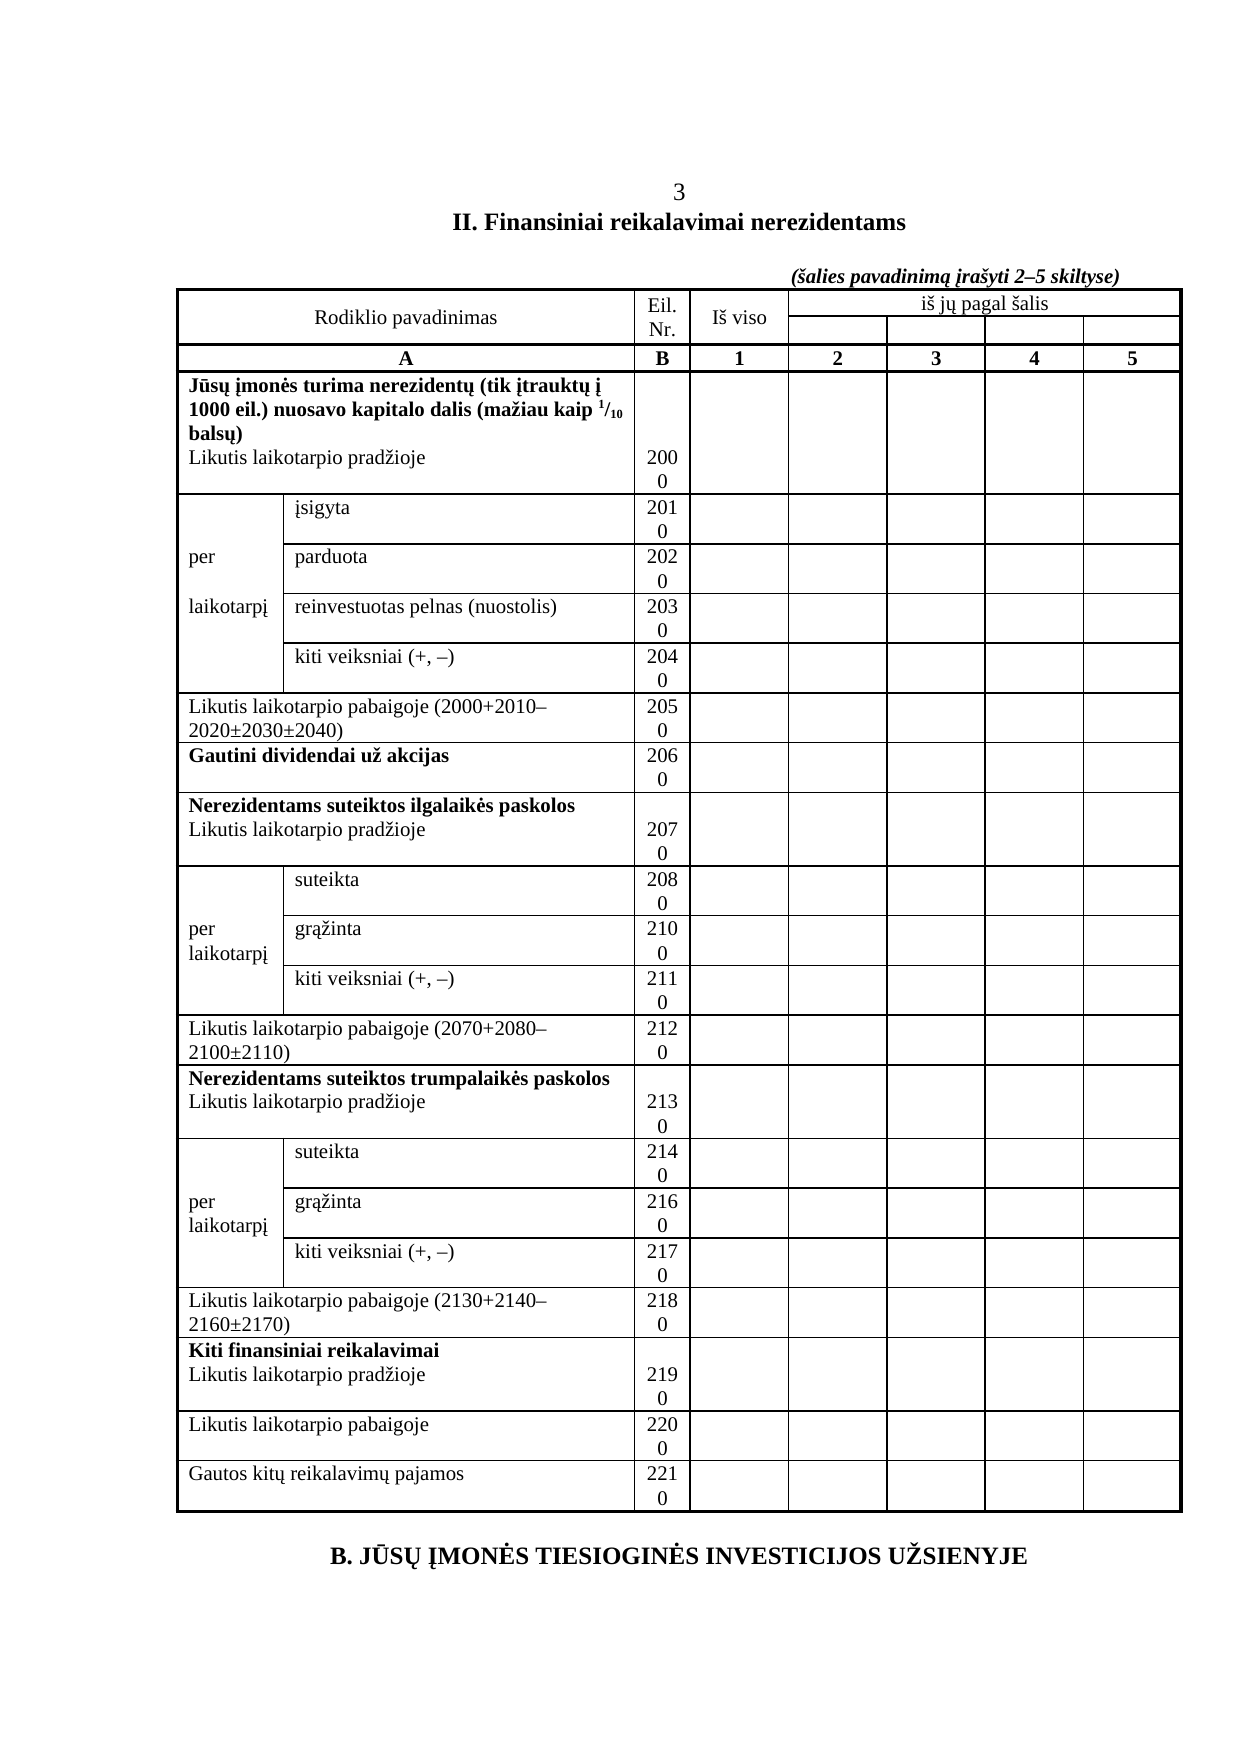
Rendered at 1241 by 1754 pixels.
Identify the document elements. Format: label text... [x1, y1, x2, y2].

table_cell grąžinta [284, 916, 634, 964]
table_cell 2130 [635, 1090, 689, 1138]
table_cell [888, 545, 984, 593]
table_cell [179, 1139, 283, 1187]
table_cell Likutis laikotarpio pabaigoje (2070+2080–2100±2110) [179, 1016, 634, 1064]
table_cell Likutis laikotarpio pradžioje [179, 817, 634, 865]
table_cell [1084, 966, 1179, 1014]
table_cell 2120 [635, 1016, 689, 1064]
table_cell [691, 644, 788, 692]
table_cell 2000 [635, 445, 689, 493]
table_cell [789, 966, 886, 1014]
table_cell [1084, 1461, 1179, 1509]
table_cell [691, 694, 788, 742]
table_cell [1084, 1066, 1179, 1089]
table_cell [691, 545, 788, 593]
table_cell [789, 1288, 886, 1336]
table_cell 2100 [635, 916, 689, 964]
table_cell [986, 644, 1083, 692]
table_cell [789, 1189, 886, 1237]
table_cell 2110 [635, 966, 689, 1014]
table_cell [888, 966, 984, 1014]
table_cell [635, 1066, 689, 1089]
table_cell suteikta [284, 867, 634, 915]
table_cell [888, 1461, 984, 1509]
table_cell [179, 495, 283, 543]
table_cell [1084, 867, 1179, 915]
table_cell [789, 594, 886, 642]
table_cell 2010 [635, 495, 689, 543]
table_cell [986, 1362, 1083, 1410]
table_cell [888, 817, 984, 865]
table_cell [691, 1016, 788, 1064]
table_header Eil. Nr. [635, 291, 689, 343]
table_cell [1084, 743, 1179, 791]
table_cell [986, 694, 1083, 742]
table_cell [179, 642, 283, 692]
table_cell kiti veiksniai (+, –) [284, 966, 634, 1014]
table_cell [1084, 1412, 1179, 1460]
table_cell [888, 445, 984, 493]
table_cell [986, 817, 1083, 865]
table_cell [888, 867, 984, 915]
table_cell [1084, 1338, 1179, 1362]
table_header Rodiklio pavadinimas [179, 291, 634, 343]
table_cell [888, 694, 984, 742]
table_cell [1084, 545, 1179, 593]
table_cell [789, 1412, 886, 1460]
table_cell [986, 317, 1083, 343]
table_cell kiti veiksniai (+, –) [284, 1239, 634, 1287]
table_cell per laikotarpį [179, 1187, 283, 1237]
table_cell [1084, 1189, 1179, 1237]
table_cell [888, 1016, 984, 1064]
table_cell [691, 1090, 788, 1138]
table_cell [1084, 594, 1179, 642]
table_cell 3 [888, 346, 984, 370]
table_cell [986, 1016, 1083, 1064]
table_cell [179, 1237, 283, 1287]
table_cell kiti veiksniai (+, –) [284, 644, 634, 692]
table_cell [789, 1461, 886, 1509]
table_cell [1084, 1362, 1179, 1410]
table_cell Nerezidentams suteiktos ilgalaikės paskolos [179, 793, 634, 817]
table_cell [986, 867, 1083, 915]
table_cell 2160 [635, 1189, 689, 1237]
table_cell 2 [789, 346, 886, 370]
table_cell [986, 545, 1083, 593]
table_cell [691, 594, 788, 642]
table_cell 2080 [635, 867, 689, 915]
table_cell [888, 1090, 984, 1138]
table_cell [691, 743, 788, 791]
table_cell [691, 793, 788, 817]
table_cell 4 [986, 346, 1083, 370]
table_cell Jūsų įmonės turima nerezidentų (tik įtrauktų į 1000 eil.) nuosavo kapitalo dalis (mažiau kaip 1/10 balsų) [179, 373, 634, 445]
table_cell [1084, 817, 1179, 865]
table_cell [888, 1362, 984, 1410]
table_cell [888, 495, 984, 543]
table_cell [888, 743, 984, 791]
table_cell [789, 445, 886, 493]
table_cell 2210 [635, 1461, 689, 1509]
table_cell [691, 495, 788, 543]
table_cell [691, 1362, 788, 1410]
table_cell [986, 966, 1083, 1014]
table_cell 2050 [635, 694, 689, 742]
table_cell Gautos kitų reikalavimų pajamos [179, 1461, 634, 1509]
table_cell 2200 [635, 1412, 689, 1460]
table_cell [888, 1139, 984, 1187]
table_cell [691, 1412, 788, 1460]
table_cell [691, 916, 788, 964]
table_cell [635, 1338, 689, 1362]
table_cell grąžinta [284, 1189, 634, 1237]
table_cell suteikta [284, 1139, 634, 1187]
table_cell [986, 1461, 1083, 1509]
table_cell [691, 1239, 788, 1287]
table_cell [789, 545, 886, 593]
table_cell 2070 [635, 817, 689, 865]
table_cell Gautini dividendai už akcijas [179, 743, 634, 791]
table_cell [986, 1338, 1083, 1362]
table_cell [789, 1066, 886, 1089]
table_cell [888, 1338, 984, 1362]
table_cell [691, 817, 788, 865]
table_cell [986, 743, 1083, 791]
table_cell per laikotarpį [179, 915, 283, 964]
text II. Finansiniai reikalavimai nerezidentams [177, 207, 1181, 235]
table_cell Likutis laikotarpio pabaigoje (2000+2010–2020±2030±2040) [179, 694, 634, 742]
table_cell [1084, 1016, 1179, 1064]
table_cell [986, 495, 1083, 543]
table_cell [986, 1412, 1083, 1460]
table_cell Likutis laikotarpio pabaigoje [179, 1412, 634, 1460]
table_cell [986, 1239, 1083, 1287]
table_cell [1084, 1288, 1179, 1336]
table_cell [789, 1239, 886, 1287]
table_cell [691, 1338, 788, 1362]
table_cell [888, 793, 984, 817]
table_header Iš viso [691, 291, 788, 343]
table_cell [986, 373, 1083, 445]
table_cell [691, 1066, 788, 1089]
table_cell [888, 644, 984, 692]
table_cell [789, 694, 886, 742]
table_cell A [179, 346, 634, 370]
table_cell [1084, 445, 1179, 493]
table_cell [1084, 644, 1179, 692]
table_cell [691, 1461, 788, 1509]
table_cell [691, 867, 788, 915]
table_cell [179, 867, 283, 915]
table_cell [1084, 1239, 1179, 1287]
table_cell [789, 495, 886, 543]
table_cell 2060 [635, 743, 689, 791]
table_cell [789, 817, 886, 865]
table_cell 2190 [635, 1362, 689, 1410]
text B. JŪSŲ įMONĖs TIESIOGINĖS INVESTICIJOS UŽSIENyje [177, 1541, 1181, 1570]
table_cell [888, 1288, 984, 1336]
table_cell 1 [691, 346, 788, 370]
table_cell parduota [284, 545, 634, 593]
table_cell [789, 317, 886, 343]
table_cell [888, 594, 984, 642]
table_cell įsigyta [284, 495, 634, 543]
table_cell [888, 1066, 984, 1089]
table_cell [789, 1338, 886, 1362]
table_cell 2020 [635, 545, 689, 593]
table_cell [986, 1066, 1083, 1089]
table_cell [789, 1090, 886, 1138]
table_cell [1084, 1090, 1179, 1138]
table_cell [1084, 373, 1179, 445]
table_cell Likutis laikotarpio pradžioje [179, 1090, 634, 1138]
table_cell [691, 445, 788, 493]
table_cell [1084, 793, 1179, 817]
table_cell B [635, 346, 689, 370]
table_cell [888, 1412, 984, 1460]
table_cell 2170 [635, 1239, 689, 1287]
table_cell 2180 [635, 1288, 689, 1336]
table_cell Likutis laikotarpio pradžioje [179, 1362, 634, 1410]
table_cell [635, 373, 689, 445]
table_cell [888, 916, 984, 964]
text (šalies pavadinimą įrašyti 2–5 skiltyse) [192, 264, 1181, 288]
table_cell [1084, 495, 1179, 543]
table_cell [789, 1016, 886, 1064]
table_cell [789, 644, 886, 692]
table_cell [789, 1139, 886, 1187]
table_cell 2030 [635, 594, 689, 642]
table_cell [986, 445, 1083, 493]
table_cell [179, 965, 283, 1014]
table_cell [691, 373, 788, 445]
table_cell [691, 1189, 788, 1237]
table_cell [888, 317, 984, 343]
table_cell [1084, 916, 1179, 964]
table_cell [789, 743, 886, 791]
table_cell Nerezidentams suteiktos trumpalaikės paskolos [179, 1066, 634, 1089]
table_cell [888, 1239, 984, 1287]
table_cell [1084, 694, 1179, 742]
table_cell [986, 1090, 1083, 1138]
table_cell [789, 1362, 886, 1410]
table_cell [691, 1288, 788, 1336]
table_cell reinvestuotas pelnas (nuostolis) [284, 594, 634, 642]
table_cell [789, 916, 886, 964]
table_cell [635, 793, 689, 817]
table_cell [986, 1189, 1083, 1237]
table_cell laikotarpį [179, 593, 283, 642]
table_cell [789, 373, 886, 445]
table_cell Likutis laikotarpio pabaigoje (2130+2140–2160±2170) [179, 1288, 634, 1336]
table_cell [986, 1288, 1083, 1336]
table_cell per [179, 543, 283, 593]
table_cell 5 [1084, 346, 1179, 370]
table_cell [986, 793, 1083, 817]
table_cell [888, 373, 984, 445]
table_cell 2040 [635, 644, 689, 692]
table_cell [986, 1139, 1083, 1187]
table_cell [986, 594, 1083, 642]
table_cell Likutis laikotarpio pradžioje [179, 445, 634, 493]
table_cell [691, 966, 788, 1014]
table_cell [691, 1139, 788, 1187]
table_cell Kiti finansiniai reikalavimai [179, 1338, 634, 1362]
table_cell [789, 867, 886, 915]
table_cell [888, 1189, 984, 1237]
table_cell [1084, 317, 1179, 343]
table_cell [789, 793, 886, 817]
table_cell [986, 916, 1083, 964]
table_header iš jų pagal šalis [789, 291, 1179, 315]
table_cell 2140 [635, 1139, 689, 1187]
table_cell [1084, 1139, 1179, 1187]
